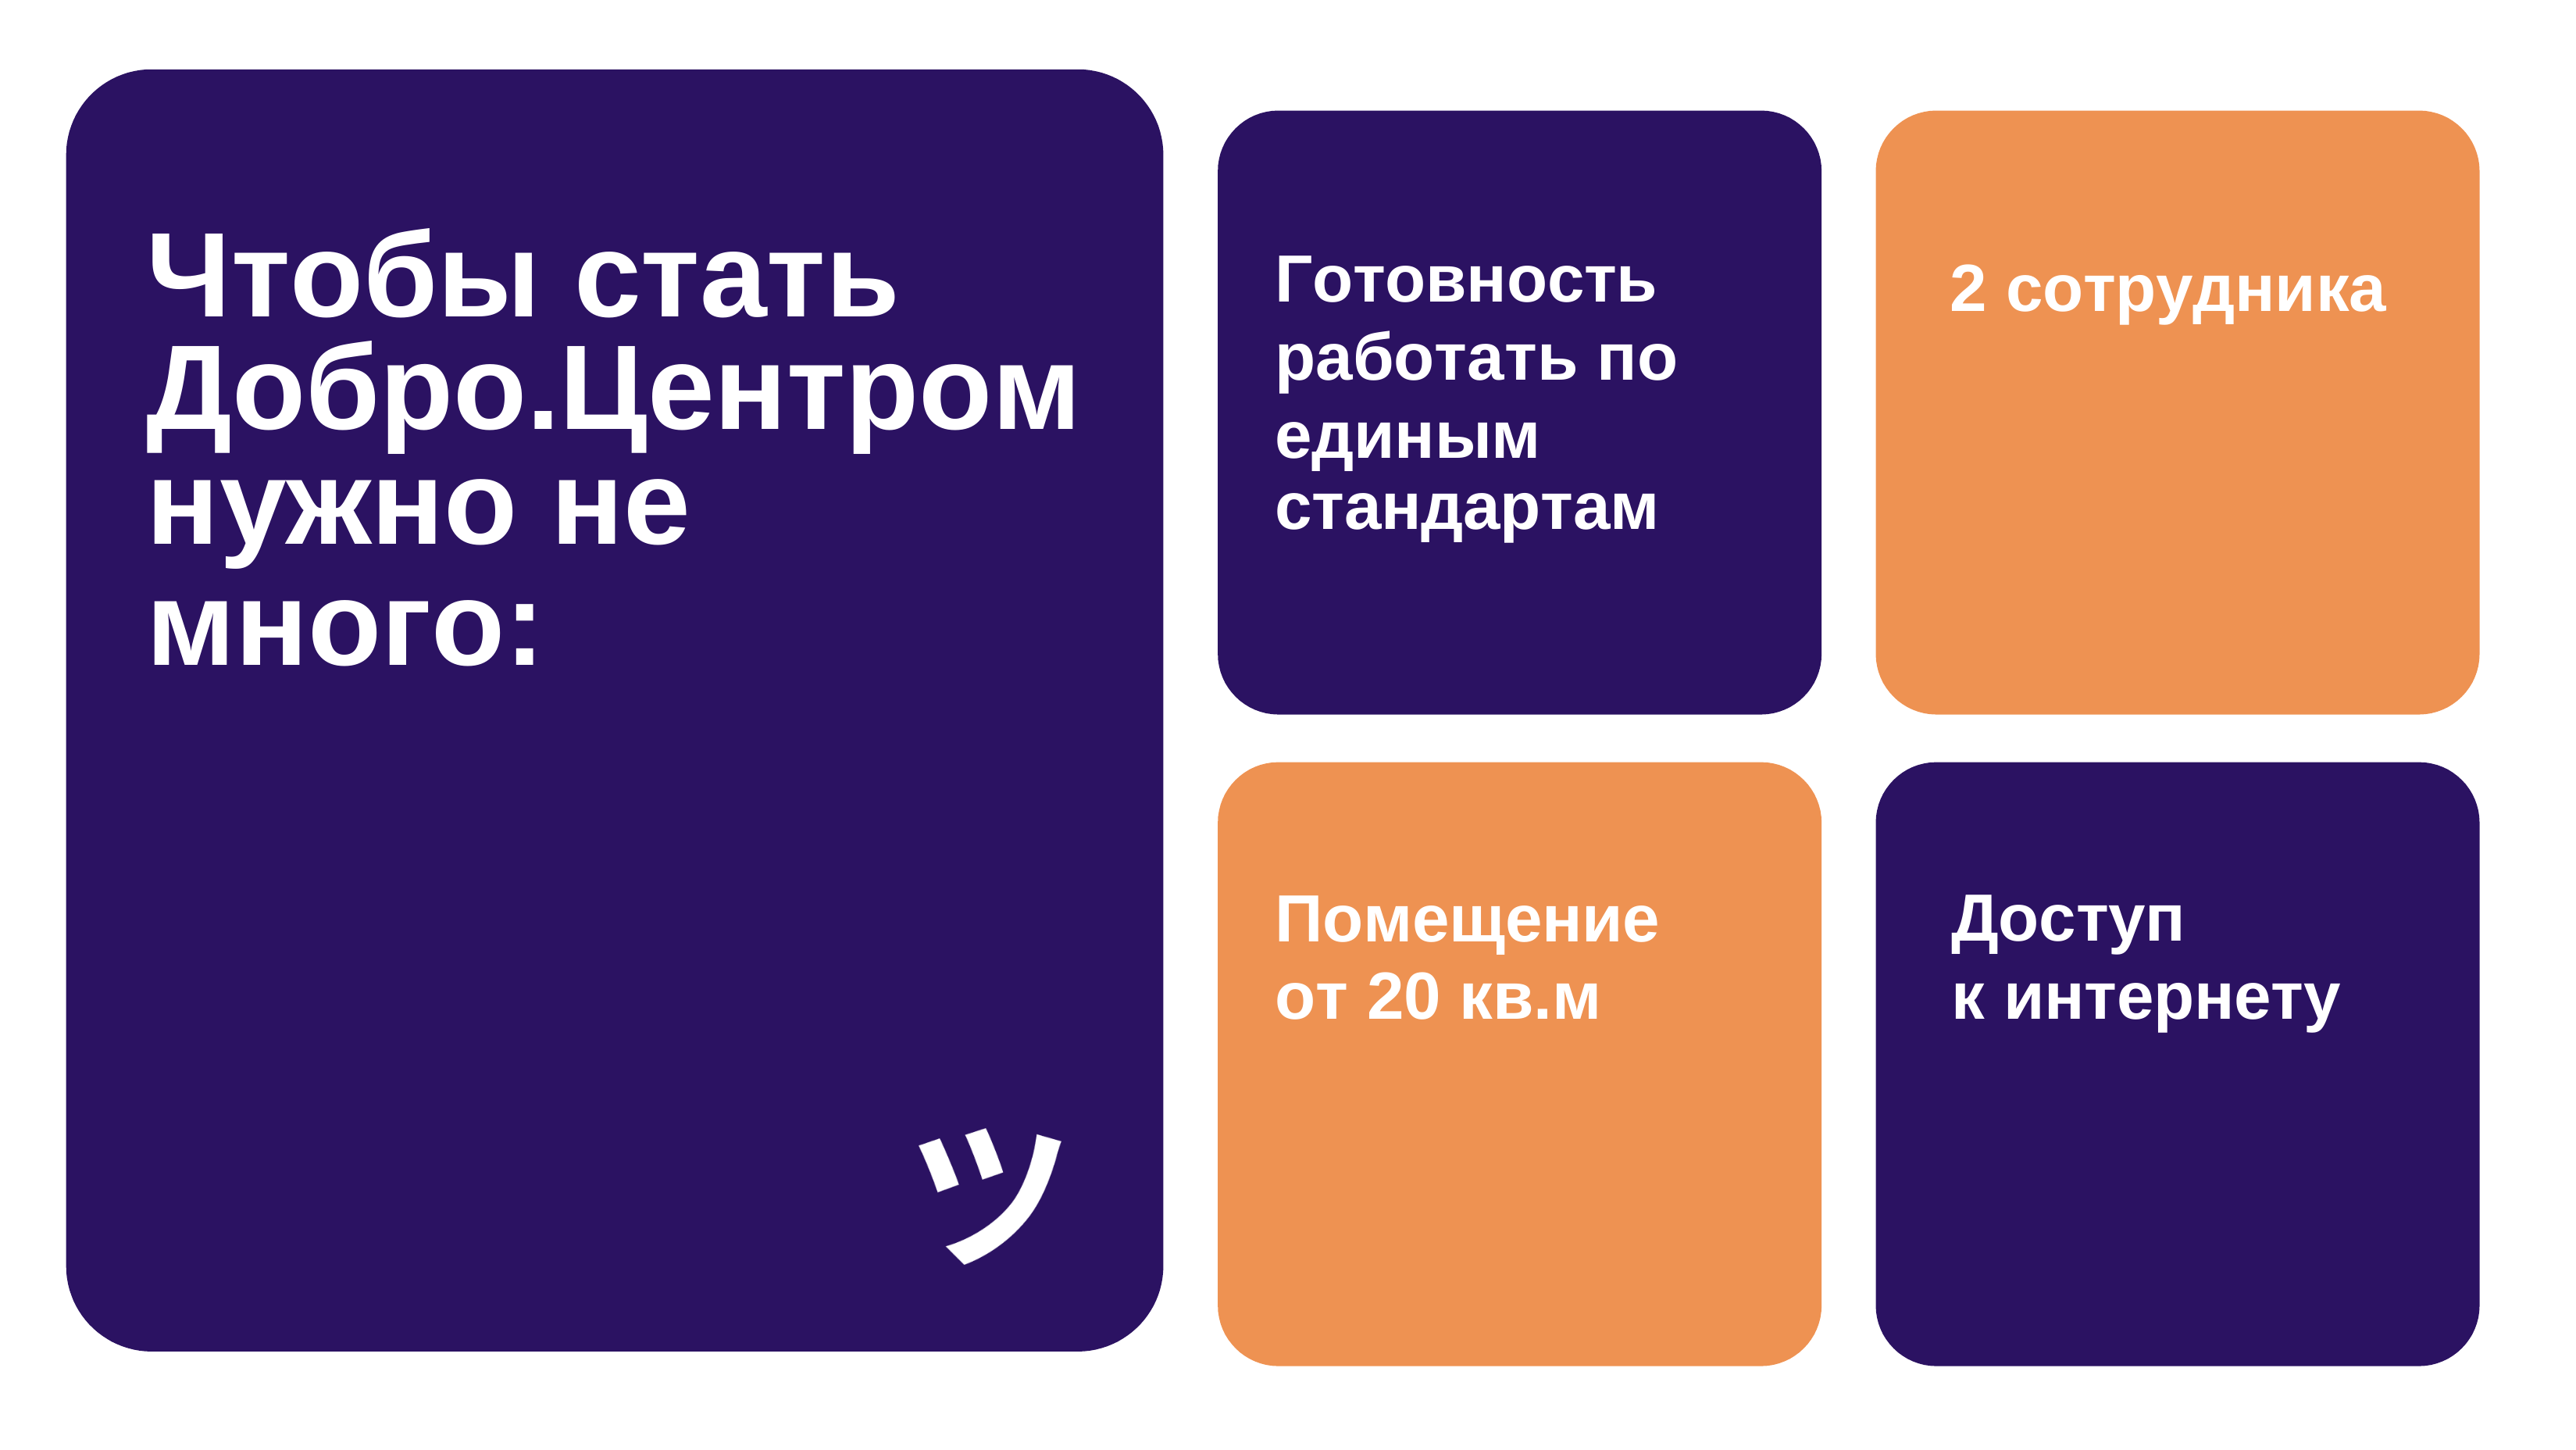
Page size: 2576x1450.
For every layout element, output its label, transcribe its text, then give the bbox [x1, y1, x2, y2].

text много: [1164, 570, 1228, 689]
text много: [1811, 570, 1886, 689]
text много: [2469, 570, 2576, 689]
